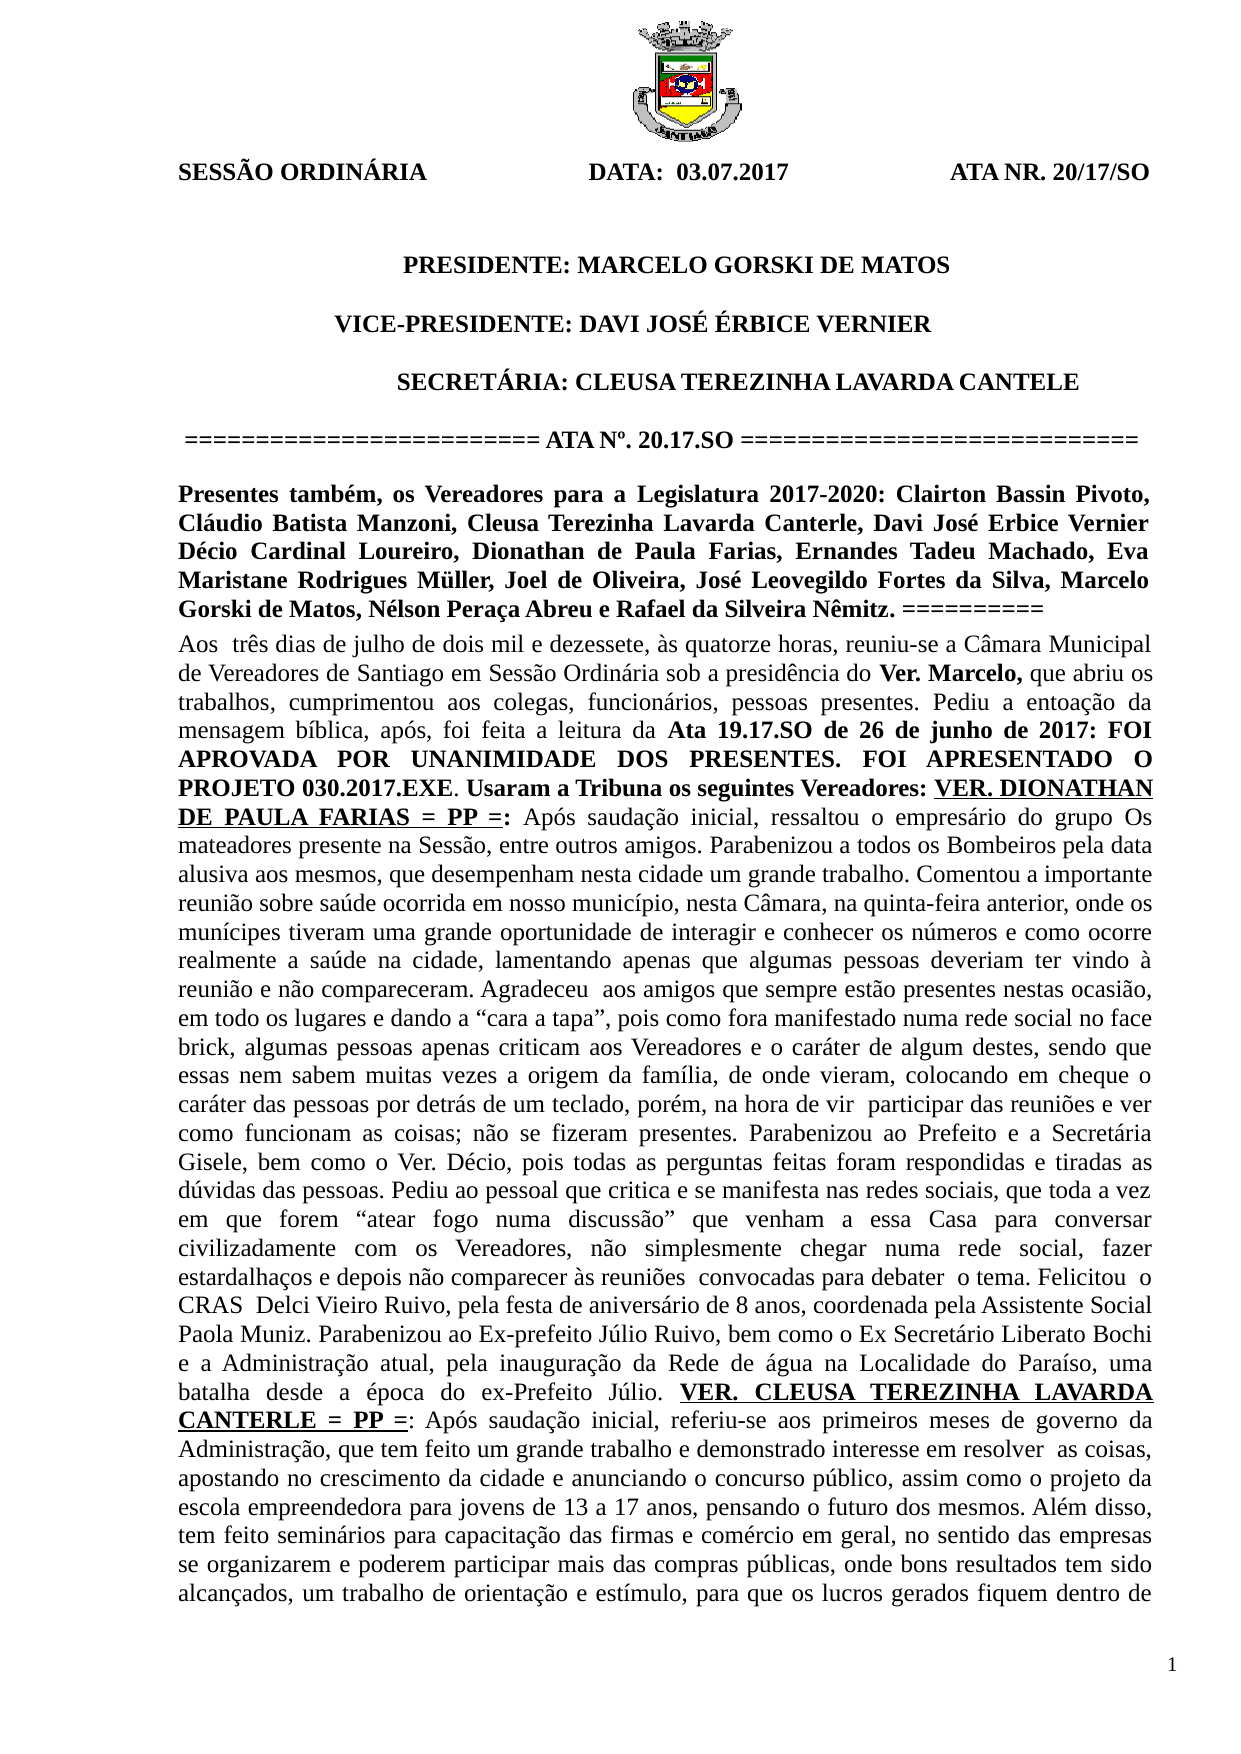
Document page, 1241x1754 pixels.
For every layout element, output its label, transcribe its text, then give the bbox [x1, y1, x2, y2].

text Presentes também, os Vereadores para a Legislatura 2017-2020: Clairton Bassin Pivoto, Cláudio Batista Manzoni, Cleusa Terezinha Lavarda Canterle, Davi José Erbice Vernier Décio Cardinal Loureiro, Dionathan de Paula Farias, Ernandes Tadeu Machado, Eva Maristane Rodrigues Müller, Joel de Oliveira, José Leovegildo Fortes da Silva, Marcelo Gorski de Matos, Nélson Peraça Abreu e Rafael da Silveira Nêmitz. ========== [178, 479, 1150, 623]
text SECRETÁRIA: CLEUSA TEREZINHA LAVARDA CANTELE [178, 367, 1153, 396]
text Aos três dias de julho de dois mil e dezessete, às quatorze horas, reuniu-se a Câmara Municipal de Vereadores de Santiago em Sessão Ordinária sob a presidência do Ver. Marcelo, que abriu os trabalhos, cumprimentou aos colegas, funcionários, pessoas presentes. Pediu a entoação da mensagem bíblica, após, foi feita a leitura da Ata 19.17.SO de 26 de junho de 2017: FOI APROVADA POR UNANIMIDADE DOS PRESENTES. FOI APRESENTADO O PROJETO 030.2017.EXE. Usaram a Tribuna os seguintes Vereadores: VER. DIONATHAN DE PAULA FARIAS = PP =: Após saudação inicial, ressaltou o empresário do grupo Os mateadores presente na Sessão, entre outros amigos. Parabenizou a todos os Bombeiros pela data alusiva aos mesmos, que desempenham nesta cidade um grande trabalho. Comentou a importante reunião sobre saúde ocorrida em nosso município, nesta Câmara, na quinta-feira anterior, onde os munícipes tiveram uma grande oportunidade de interagir e conhecer os números e como ocorre realmente a saúde na cidade, lamentando apenas que algumas pessoas deveriam ter vindo à reunião e não compareceram. Agradeceu aos amigos que sempre estão presentes nestas ocasião, em todo os lugares e dando a “cara a tapa”, pois como fora manifestado numa rede social no face brick, algumas pessoas apenas criticam aos Vereadores e o caráter de algum destes, sendo que essas nem sabem muitas vezes a origem da família, de onde vieram, colocando em cheque o caráter das pessoas por detrás de um teclado, porém, na hora de vir participar das reuniões e ver como funcionam as coisas; não se fizeram presentes. Parabenizou ao Prefeito e a Secretária Gisele, bem como o Ver. Décio, pois todas as perguntas feitas foram respondidas e tiradas as dúvidas das pessoas. Pediu ao pessoal que critica e se manifesta nas redes sociais, que toda a vez em que forem “atear fogo numa discussão” que venham a essa Casa para conversar civilizadamente com os Vereadores, não simplesmente chegar numa rede social, fazer estardalhaços e depois não comparecer às reuniões convocadas para debater o tema. Felicitou o CRAS Delci Vieiro Ruivo, pela festa de aniversário de 8 anos, coordenada pela Assistente Social Paola Muniz. Parabenizou ao Ex-prefeito Júlio Ruivo, bem como o Ex Secretário Liberato Bochi e a Administração atual, pela inauguração da Rede de água na Localidade do Paraíso, uma batalha desde a época do ex-Prefeito Júlio. VER. CLEUSA TEREZINHA LAVARDA CANTERLE = PP =: Após saudação inicial, referiu-se aos primeiros meses de governo da Administração, que tem feito um grande trabalho e demonstrado interesse em resolver as coisas, apostando no crescimento da cidade e anunciando o concurso público, assim como o projeto da escola empreendedora para jovens de 13 a 17 anos, pensando o futuro dos mesmos. Além disso, tem feito seminários para capacitação das firmas e comércio em geral, no sentido das empresas se organizarem e poderem participar mais das compras públicas, onde bons resultados tem sido alcançados, um trabalho de orientação e estímulo, para que os lucros gerados fiquem dentro de [178, 629, 1153, 1607]
text VICE-PRESIDENTE: DAVI JOSÉ ÉRBICE VERNIER [178, 309, 1153, 338]
subtitle SESSÃO ORDINÁRIA DATA: 03.07.2017 ATA NR. 20/17/SO [178, 157, 1150, 186]
text PRESIDENTE: MARCELO GORSKI DE MATOS [178, 251, 1153, 279]
subtitle ========================= ATA Nº. 20.17.SO ============================ [178, 425, 1153, 454]
